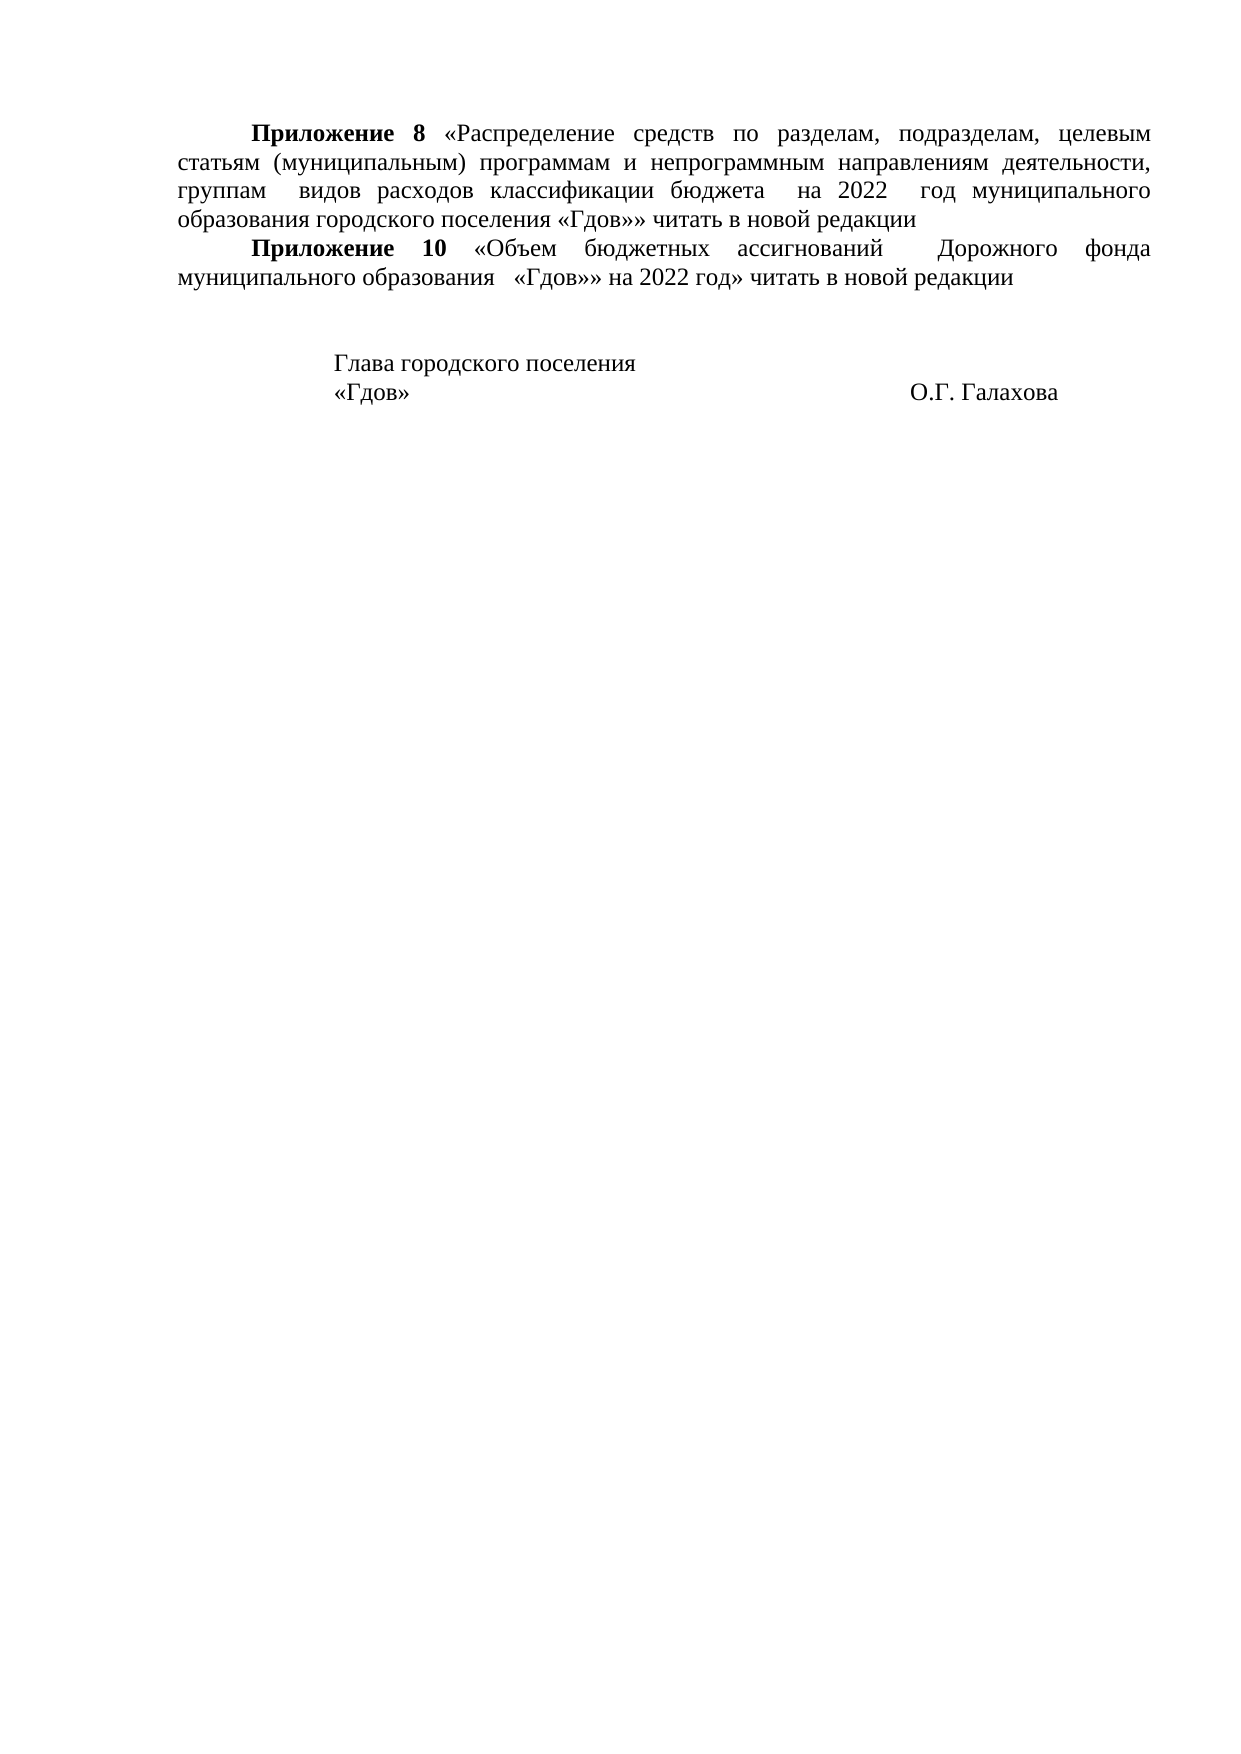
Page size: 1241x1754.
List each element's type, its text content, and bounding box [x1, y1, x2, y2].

text Приложение 8 «Распределение средств по разделам, подразделам, целевым статьям (муниципальным) программам и непрограммным направлениям деятельности, группам видов расходов классификации бюджета на 2022 год муниципального образования городского поселения «Гдов»» читать в новой редакции [177, 118, 1152, 233]
text Приложение 10 «Объем бюджетных ассигнований Дорожного фонда муниципального образования «Гдов»» на 2022 год» читать в новой редакции [177, 233, 1152, 291]
text Глава городского поселения [177, 348, 1152, 377]
text «Гдов» О.Г. Галахова [177, 377, 1152, 406]
